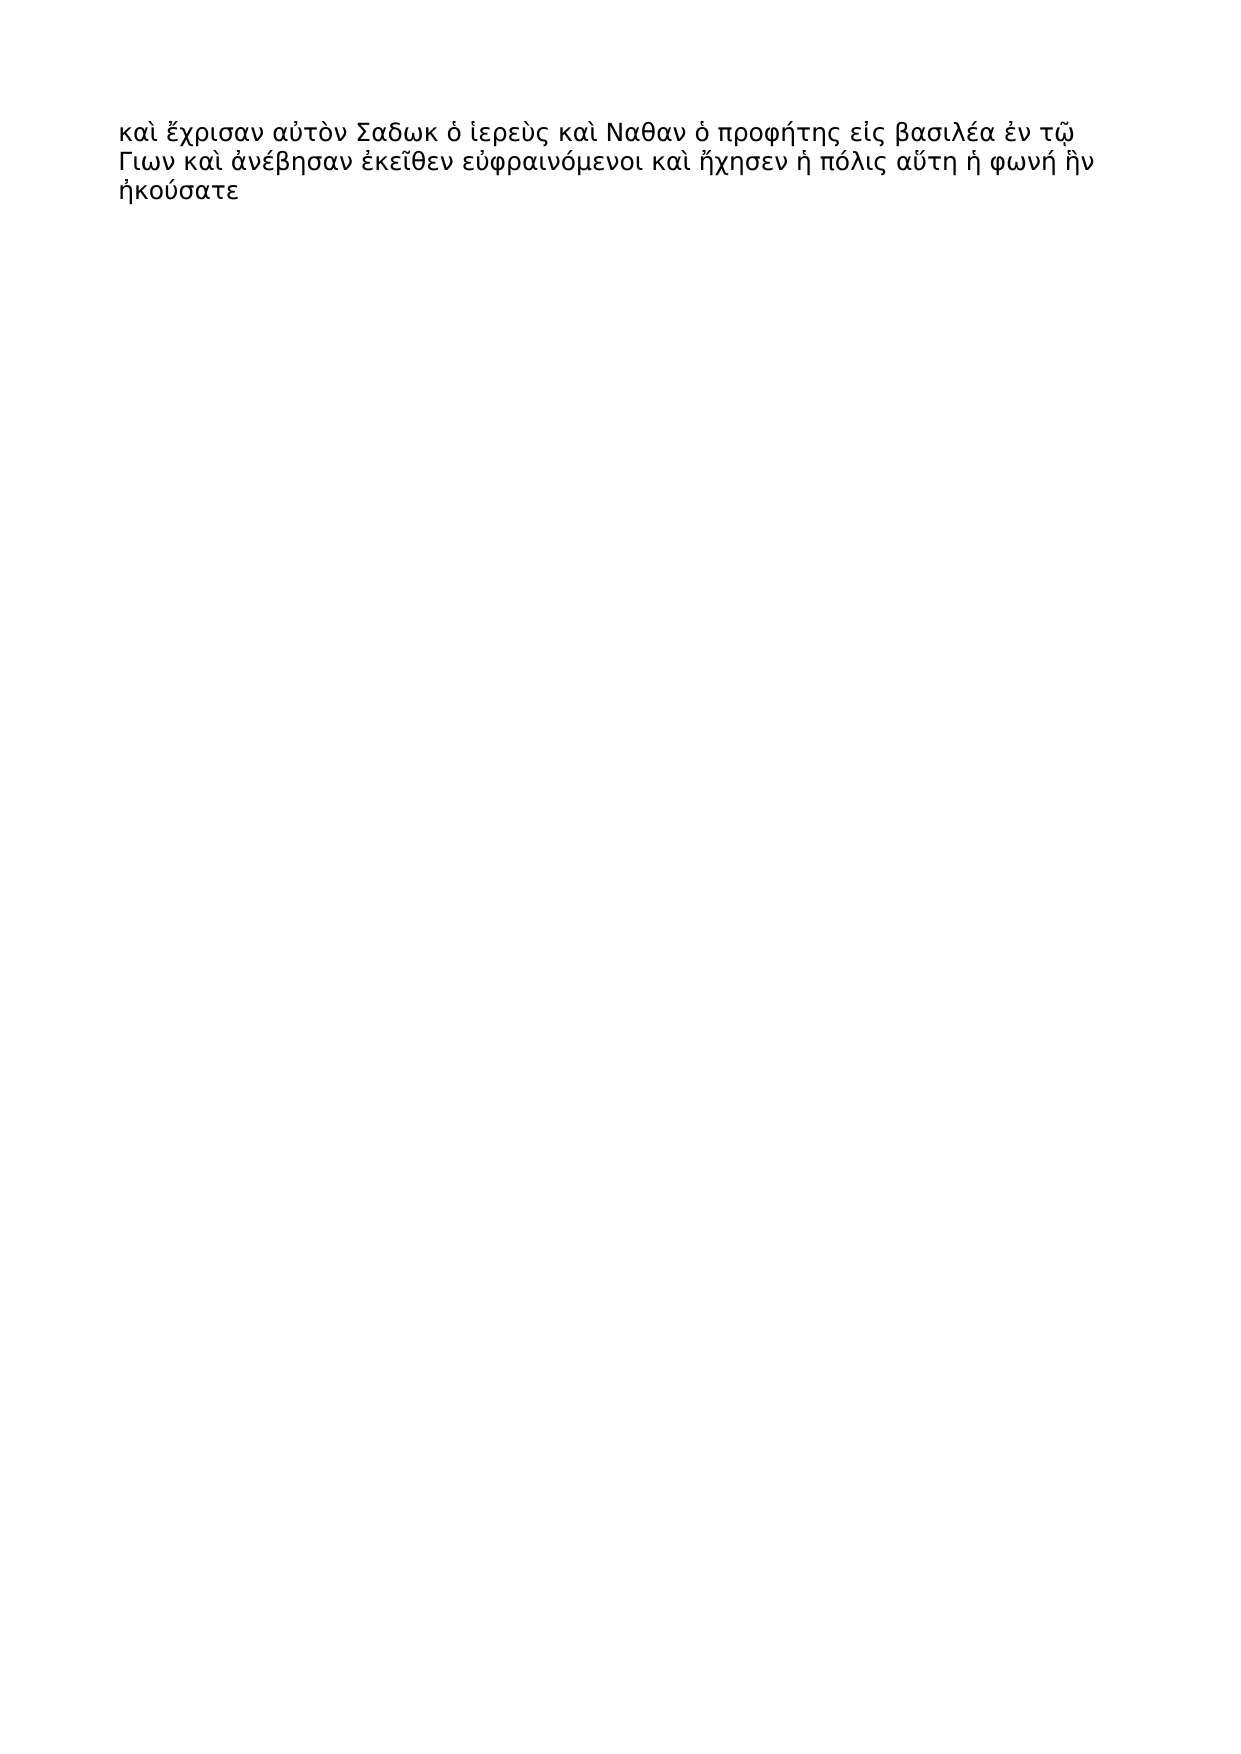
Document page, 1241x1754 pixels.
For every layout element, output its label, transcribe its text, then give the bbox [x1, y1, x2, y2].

text καὶ ἔχρισαν αὐτὸν Σαδωκ ὁ ἱερεὺς καὶ Ναθαν ὁ προφήτης εἰς βασιλέα ἐν τῷ Γιων καὶ ἀνέβησαν ἐκεῖθεν εὐφραινόμενοι καὶ ἤχησεν ἡ πόλις αὕτη ἡ φωνή ἣν ἠκούσατε [118, 118, 1122, 206]
